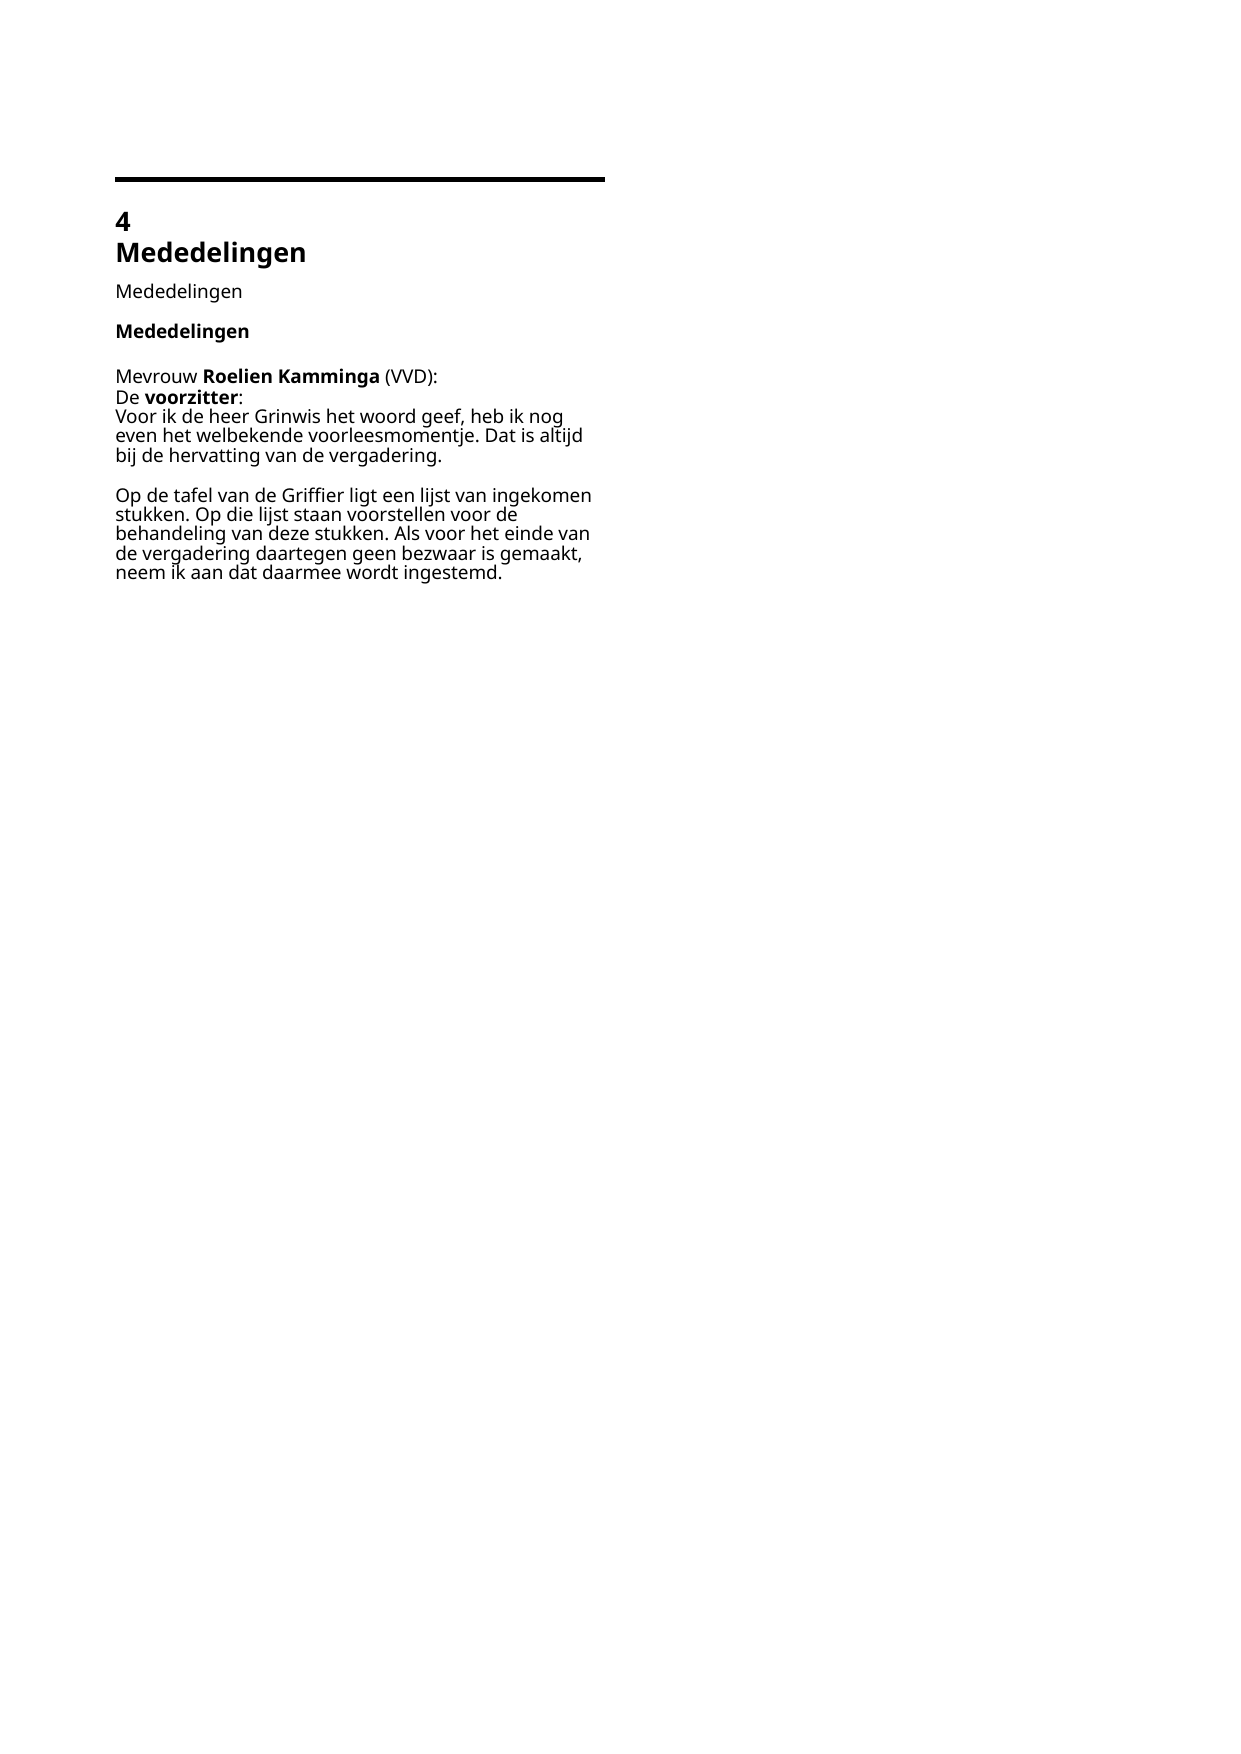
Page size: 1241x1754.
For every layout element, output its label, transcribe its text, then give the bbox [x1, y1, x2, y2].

text Mevrouw Roelien Kamminga (VVD): [115, 363, 605, 389]
text De voorzitter: [115, 389, 605, 408]
text Mededelingen [115, 323, 605, 342]
text Voor ik de heer Grinwis het woord geef, heb ik nog even het welbekende voorleesmomentje. Dat is altijd bij de hervatting van de vergadering. [115, 408, 605, 466]
text Mededelingen [115, 283, 605, 302]
text 4 [115, 203, 605, 239]
text Op de tafel van de Griffier ligt een lijst van ingekomen stukken. Op die lijst staan voorstellen voor de behandeling van deze stukken. Als voor het einde van de vergadering daartegen geen bezwaar is gemaakt, neem ik aan dat daarmee wordt ingestemd. [115, 487, 605, 583]
text Mededelingen [115, 239, 605, 283]
